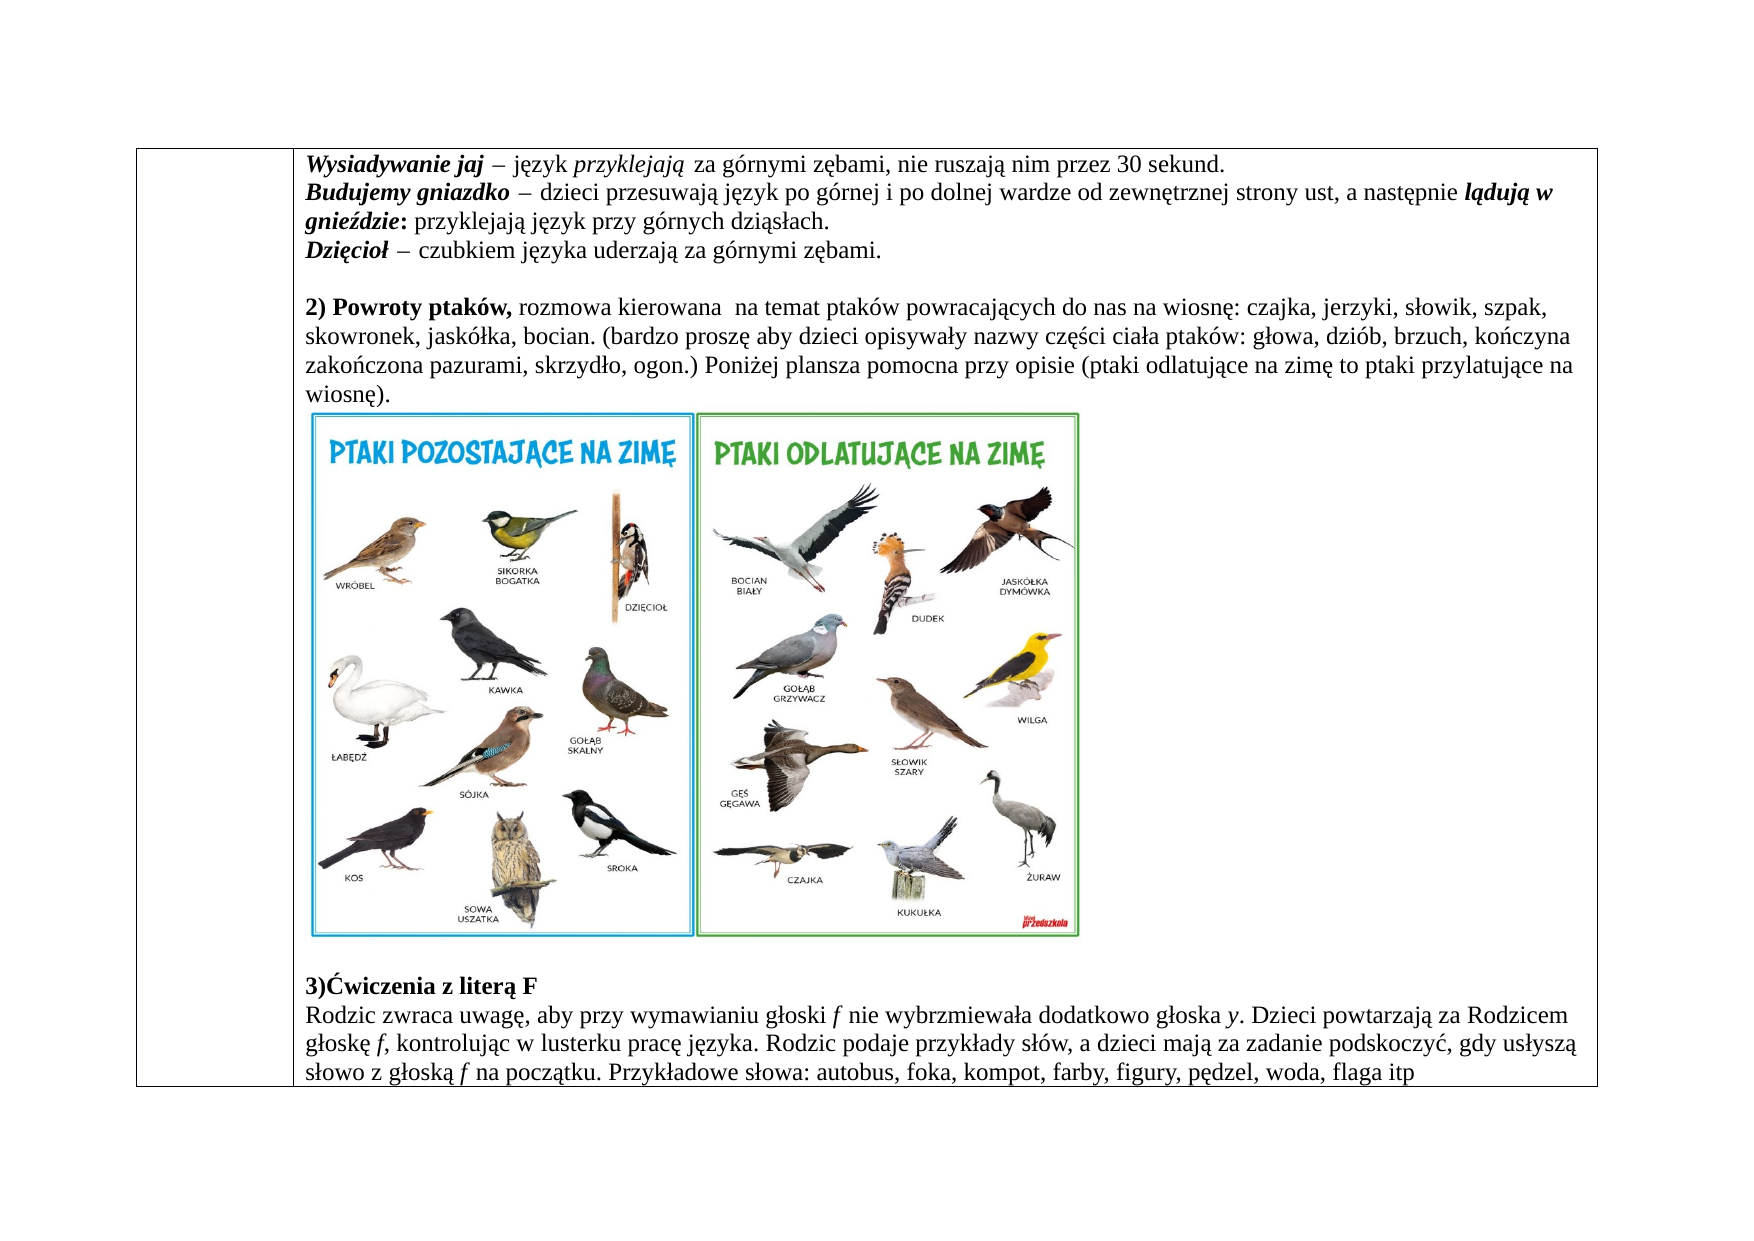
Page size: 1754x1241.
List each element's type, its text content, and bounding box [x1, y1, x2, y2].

table_cell [137, 149, 293, 1086]
table_cell Wysiadywanie jaj – język przyklejają za górnymi zębami, nie ruszają nim przez 30 sekund. Budujemy gniazdko – dzieci przesuwają język po górnej i po dolnej wardze od zewnętrznej strony ust, a następnie lądują w gnieździe: przyklejają język przy górnych dziąsłach. Dzięcioł – czubkiem języka uderzają za górnymi zębami. 2) Powroty ptaków, rozmowa kierowana na temat ptaków powracających do nas na wiosnę: czajka, jerzyki, słowik, szpak, skowronek, jaskółka, bocian. (bardzo proszę aby dzieci opisywały nazwy części ciała ptaków: głowa, dziób, brzuch, kończyna zakończona pazurami, skrzydło, ogon.) Poniżej plansza pomocna przy opisie (ptaki odlatujące na zimę to ptaki przylatujące na wiosnę). 3)Ćwiczenia z literą F Rodzic zwraca uwagę, aby przy wymawianiu głoski f nie wybrzmiewała dodatkowo głoska y. Dzieci powtarzają za Rodzicem głoskę f, kontrolując w lusterku pracę języka. Rodzic podaje przykłady słów, a dzieci mają za zadanie podskoczyć, gdy usłyszą słowo z głoską f na początku. Przykładowe słowa: autobus, foka, kompot, farby, figury, pędzel, woda, flaga itp [294, 149, 1597, 1086]
picture [305, 407, 1082, 943]
